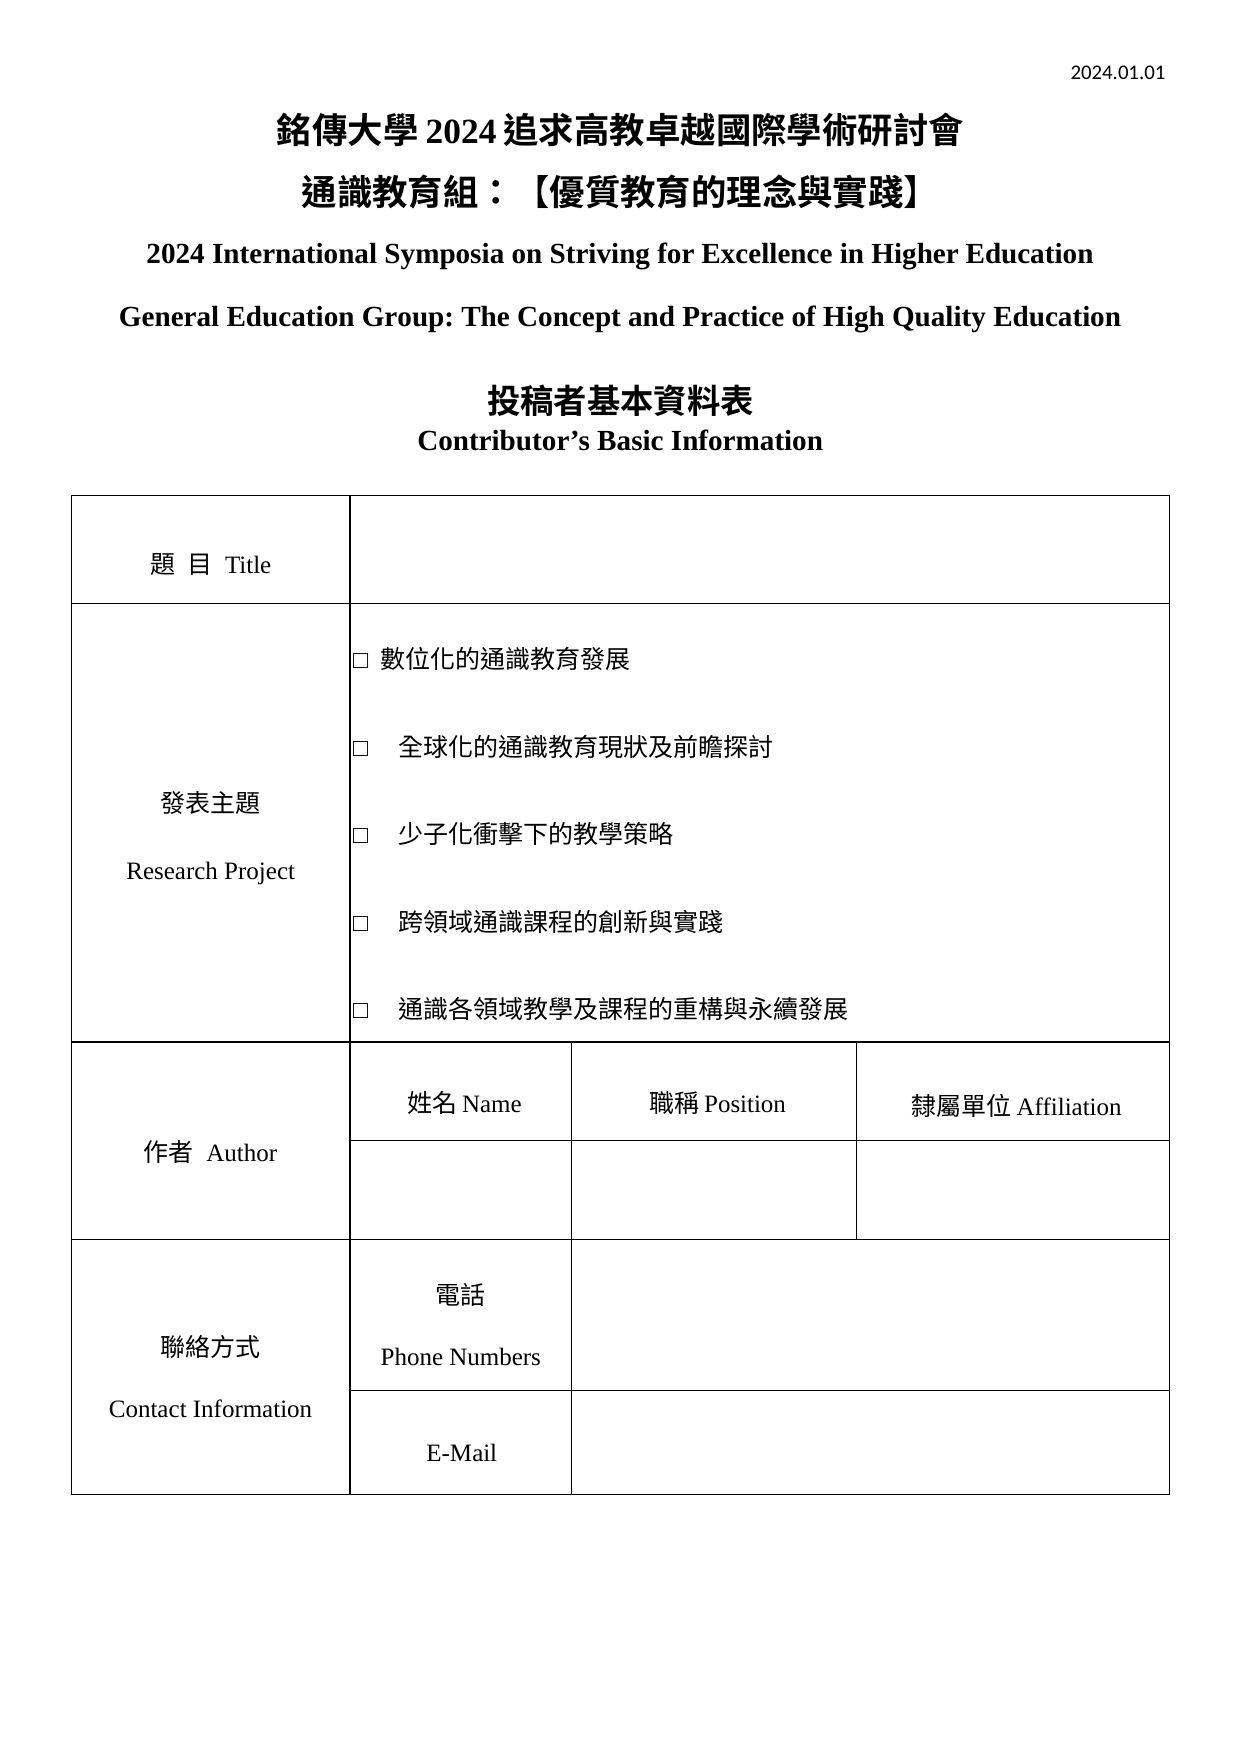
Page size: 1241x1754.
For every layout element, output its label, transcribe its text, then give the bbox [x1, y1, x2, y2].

table_cell 發表主題 Research Project [72, 604, 349, 1041]
table_cell 隸屬單位Affiliation [857, 1043, 1169, 1140]
table_cell [857, 1141, 1169, 1239]
text General Education Group: The Concept and Practice of High Quality Education [75, 274, 1165, 336]
text 投稿者基本資料表 [75, 374, 1165, 423]
table_header [351, 496, 1169, 603]
text 通識教育組：【優質教育的理念與實踐】 [75, 149, 1165, 211]
table_header 題 目 Title [72, 496, 349, 603]
table_cell 姓名Name [351, 1043, 571, 1140]
table_cell [351, 1141, 571, 1239]
table_cell 作者 Author [72, 1043, 349, 1239]
table_cell E-Mail [351, 1391, 571, 1494]
table_cell [572, 1240, 1169, 1390]
table_cell [572, 1391, 1169, 1494]
table_cell 電話 Phone Numbers [351, 1240, 571, 1390]
table_cell 聯絡方式 Contact Information [72, 1240, 349, 1494]
text Contributor’s Basic Information [75, 423, 1165, 456]
table_cell [572, 1141, 856, 1239]
table_cell 職稱Position [572, 1043, 856, 1140]
table_cell □ 數位化的通識教育發展 □ 全球化的通識教育現狀及前瞻探討 □ 少子化衝擊下的教學策略 □ 跨領域通識課程的創新與實踐 □ 通識各領域教學及課程的重構與永續發展 [351, 604, 1169, 1041]
text 銘傳大學2024追求高教卓越國際學術研討會 [75, 86, 1165, 149]
text 2024 International Symposia on Striving for Excellence in Higher Education [75, 211, 1165, 274]
